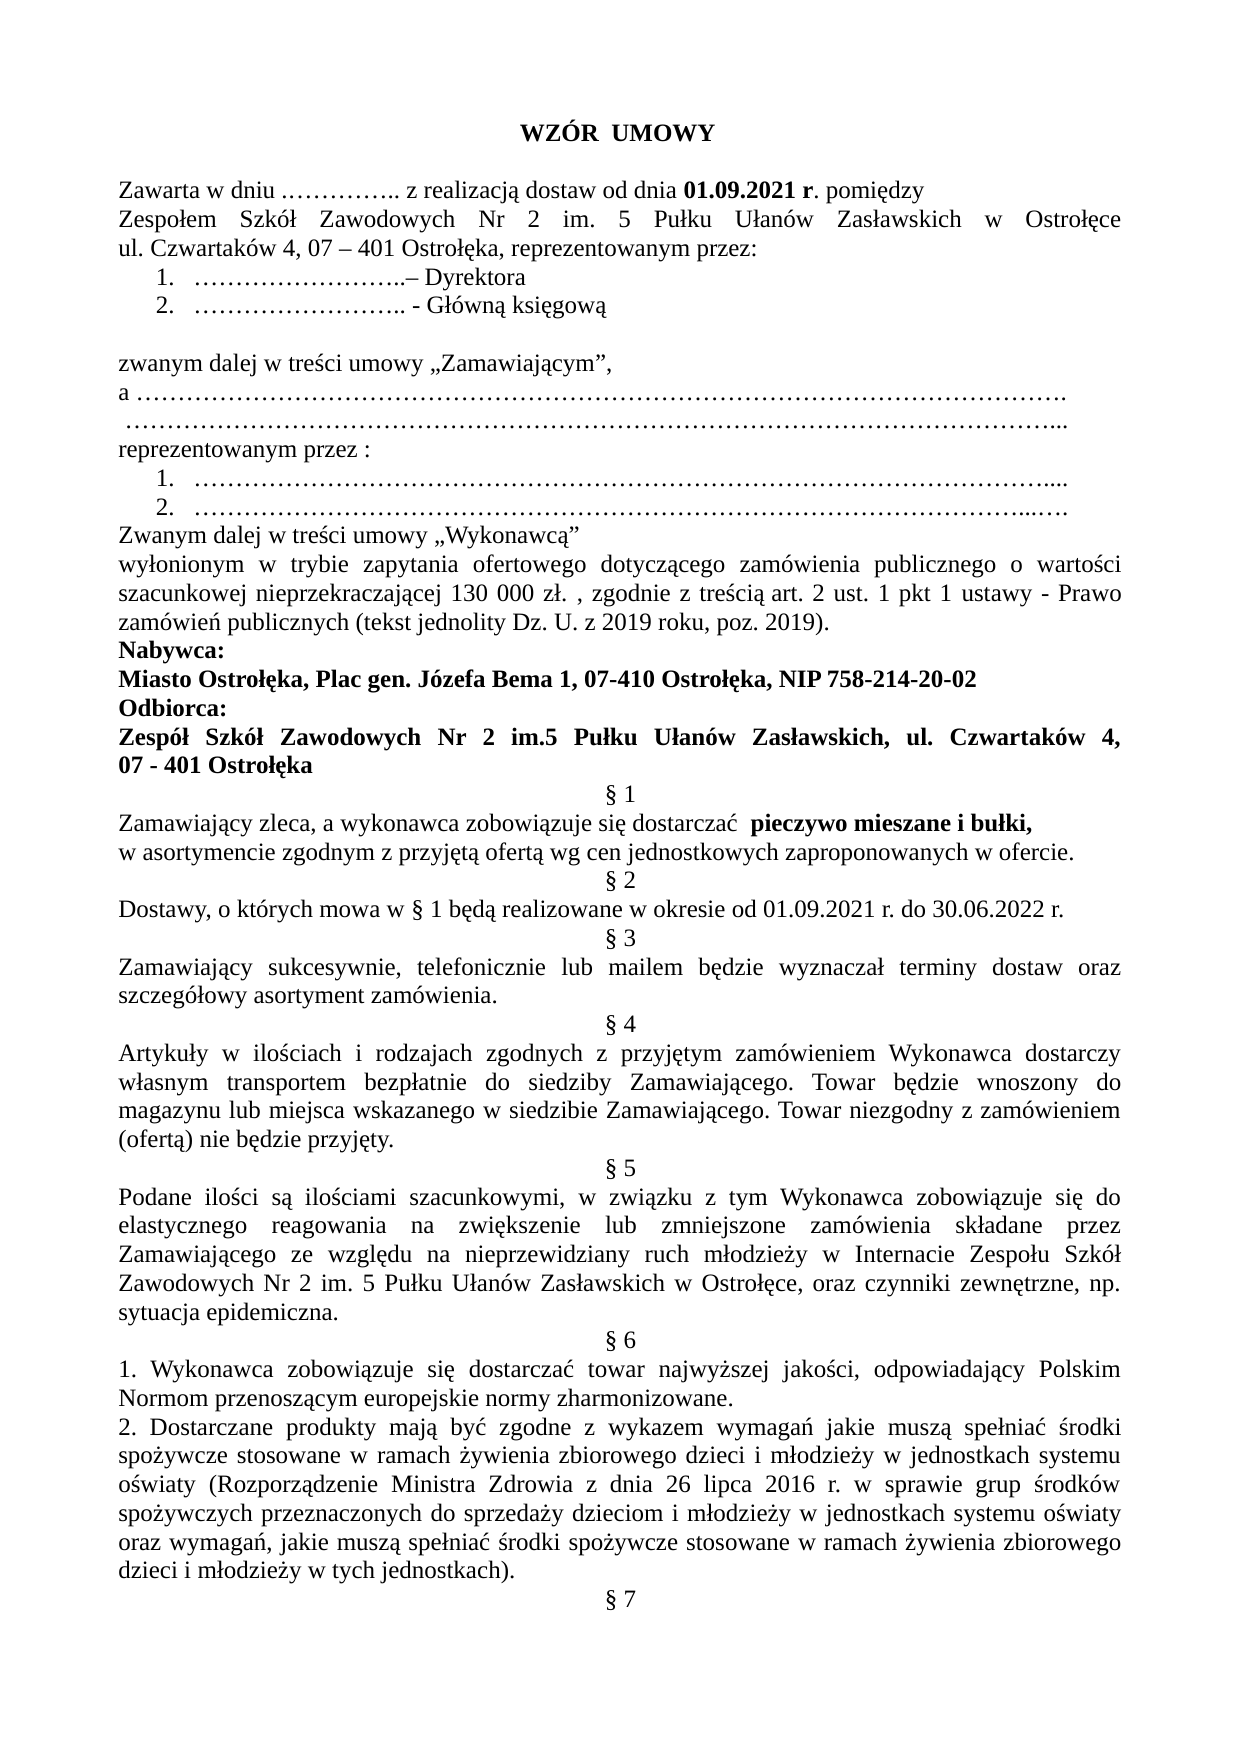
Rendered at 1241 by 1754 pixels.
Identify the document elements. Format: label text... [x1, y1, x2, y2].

text Nabywca: [118, 636, 1122, 664]
text zwanym dalej w treści umowy „Zamawiającym”, [118, 348, 1122, 377]
text § 2 [118, 866, 1122, 894]
list ………………………………………………………………………………………….... [156, 463, 1122, 492]
text 1. Wykonawca zobowiązuje się dostarczać towar najwyższej jakości, odpowiadający Polskim Normom przenoszącym europejskie normy zharmonizowane. [118, 1354, 1122, 1412]
text § 4 [118, 1009, 1122, 1038]
text § 7 [118, 1584, 1122, 1613]
list ………………………………………………………………………………………...…. [156, 492, 1122, 521]
text reprezentowanym przez : [118, 434, 1122, 463]
text 2. Dostarczane produkty mają być zgodne z wykazem wymagań jakie muszą spełniać środki spożywcze stosowane w ramach żywienia zbiorowego dzieci i młodzieży w jednostkach systemu oświaty (Rozporządzenie Ministra Zdrowia z dnia 26 lipca 2016 r. w sprawie grup środków spożywczych przeznaczonych do sprzedaży dzieciom i młodzieży w jednostkach systemu oświaty oraz wymagań, jakie muszą spełniać środki spożywcze stosowane w ramach żywienia zbiorowego dzieci i młodzieży w tych jednostkach). [118, 1412, 1122, 1584]
text § 3 [118, 923, 1122, 952]
text Zawarta w dniu .………….. z realizacją dostaw od dnia 01.09.2021 r. pomiędzy [118, 176, 1122, 204]
text § 6 [118, 1326, 1122, 1354]
text Dostawy, o których mowa w § 1 będą realizowane w okresie od 01.09.2021 r. do 30.06.2022 r. [118, 894, 1122, 923]
text Odbiorca: [118, 693, 1122, 722]
text Podane ilości są ilościami szacunkowymi, w związku z tym Wykonawca zobowiązuje się do elastycznego reagowania na zwiększenie lub zmniejszone zamówienia składane przez Zamawiającego ze względu na nieprzewidziany ruch młodzieży w Internacie Zespołu Szkół Zawodowych Nr 2 im. 5 Pułku Ułanów Zasławskich w Ostrołęce, oraz czynniki zewnętrzne, np. sytuacja epidemiczna. [118, 1182, 1122, 1326]
text § 5 [118, 1153, 1122, 1182]
text w asortymencie zgodnym z przyjętą ofertą wg cen jednostkowych zaproponowanych w ofercie. [118, 837, 1122, 866]
text Miasto Ostrołęka, Plac gen. Józefa Bema 1, 07-410 Ostrołęka, NIP 758-214-20-02 [118, 664, 1122, 693]
text § 1 [118, 779, 1122, 808]
text Zespołem Szkół Zawodowych Nr 2 im. 5 Pułku Ułanów Zasławskich w Ostrołęce ul. Czwartaków 4, 07 – 401 Ostrołęka, reprezentowanym przez: [118, 204, 1122, 262]
text Artykuły w ilościach i rodzajach zgodnych z przyjętym zamówieniem Wykonawca dostarczy własnym transportem bezpłatnie do siedziby Zamawiającego. Towar będzie wnoszony do magazynu lub miejsca wskazanego w siedzibie Zamawiającego. Towar niezgodny z zamówieniem (ofertą) nie będzie przyjęty. [118, 1038, 1122, 1153]
list …………………….. - Główną księgową [156, 291, 1122, 319]
text wyłonionym w trybie zapytania ofertowego dotyczącego zamówienia publicznego o wartości szacunkowej nieprzekraczającej 130 000 zł. , zgodnie z treścią art. 2 ust. 1 pkt 1 ustawy - Prawo zamówień publicznych (tekst jednolity Dz. U. z 2019 roku, poz. 2019). [118, 549, 1122, 636]
text a …………………………………………………………………………………………………. [118, 377, 1122, 406]
list ……………………..– Dyrektora [156, 262, 1122, 291]
text Zespół Szkół Zawodowych Nr 2 im.5 Pułku Ułanów Zasławskich, ul. Czwartaków 4, 07 - 401 Ostrołęka [118, 722, 1122, 779]
text WZÓR UMOWY [118, 118, 1122, 147]
text Zamawiający sukcesywnie, telefonicznie lub mailem będzie wyznaczał terminy dostaw oraz szczegółowy asortyment zamówienia. [118, 952, 1122, 1009]
text Zamawiający zleca, a wykonawca zobowiązuje się dostarczać pieczywo mieszane i bułki, [118, 808, 1122, 837]
text Zwanym dalej w treści umowy „Wykonawcą” [118, 521, 1122, 549]
text …………………………………………………………………………………………………... [118, 406, 1122, 434]
